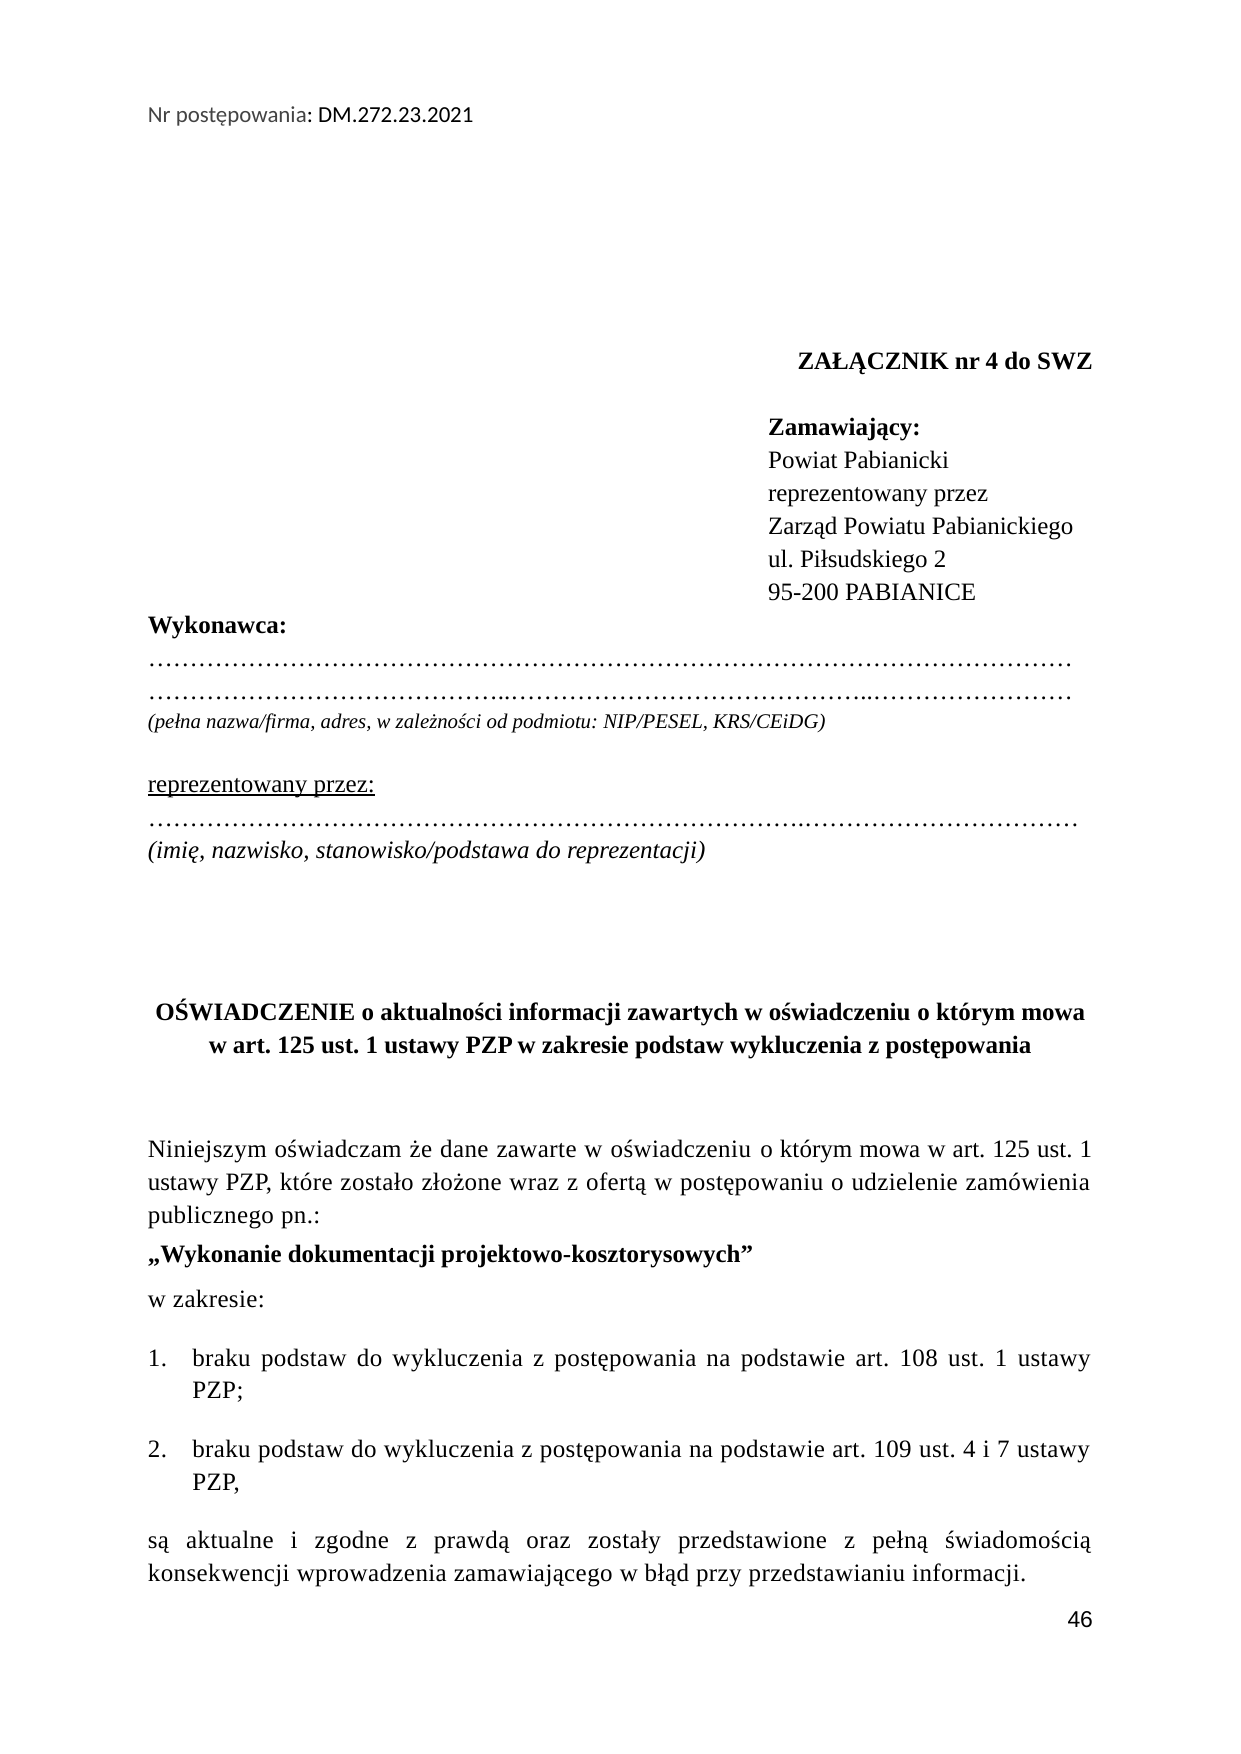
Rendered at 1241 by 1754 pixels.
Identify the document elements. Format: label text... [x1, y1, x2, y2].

text Zamawiający: [694, 412, 1093, 441]
text 95-200 PABIANICE [768, 577, 1093, 606]
text Wykonawca: [148, 610, 1093, 639]
list braku podstaw do wykluczenia z postępowania na podstawie art. 109 ust. 4 i 7 ustawy PZP, [148, 1434, 1093, 1495]
text ………………………………………………………………………………………………………………………………………..……………………………………..…………………… [148, 643, 1093, 705]
list braku podstaw do wykluczenia z postępowania na podstawie art. 108 ust. 1 ustawy PZP; [148, 1343, 1093, 1404]
text reprezentowany przez [768, 478, 1093, 507]
text ZAŁĄCZNIK nr 4 do SWZ [694, 346, 1093, 374]
text OŚWIADCZENIE o aktualności informacji zawartych w oświadczeniu o którym mowa w art. 125 ust. 1 ustawy PZP w zakresie podstaw wykluczenia z postępowania [148, 997, 1093, 1059]
text są aktualne i zgodne z prawdą oraz zostały przedstawione z pełną świadomością konsekwencji wprowadzenia zamawiającego w błąd przy przedstawianiu informacji. [148, 1525, 1093, 1586]
text Powiat Pabianicki [768, 445, 1093, 473]
text (imię, nazwisko, stanowisko/podstawa do reprezentacji) [148, 836, 1093, 864]
text reprezentowany przez: [148, 769, 1093, 798]
text w zakresie: [148, 1284, 1093, 1313]
text (pełna nazwa/firma, adres, w zależności od podmiotu: NIP/PESEL, KRS/CEiDG) [148, 709, 1093, 733]
text ul. Piłsudskiego 2 [768, 544, 1093, 573]
text Zarząd Powiatu Pabianickiego [768, 511, 1093, 539]
text Niniejszym oświadczam że dane zawarte w oświadczeniu o którym mowa w art. 125 ust. 1 ustawy PZP, które zostało złożone wraz z ofertą w postępowaniu o udzielenie zamówienia publicznego pn.: [148, 1134, 1093, 1228]
text „Wykonanie dokumentacji projektowo-kosztorysowych” [148, 1239, 1093, 1268]
text …………………………………………………………………….…………………………… [148, 803, 1093, 831]
